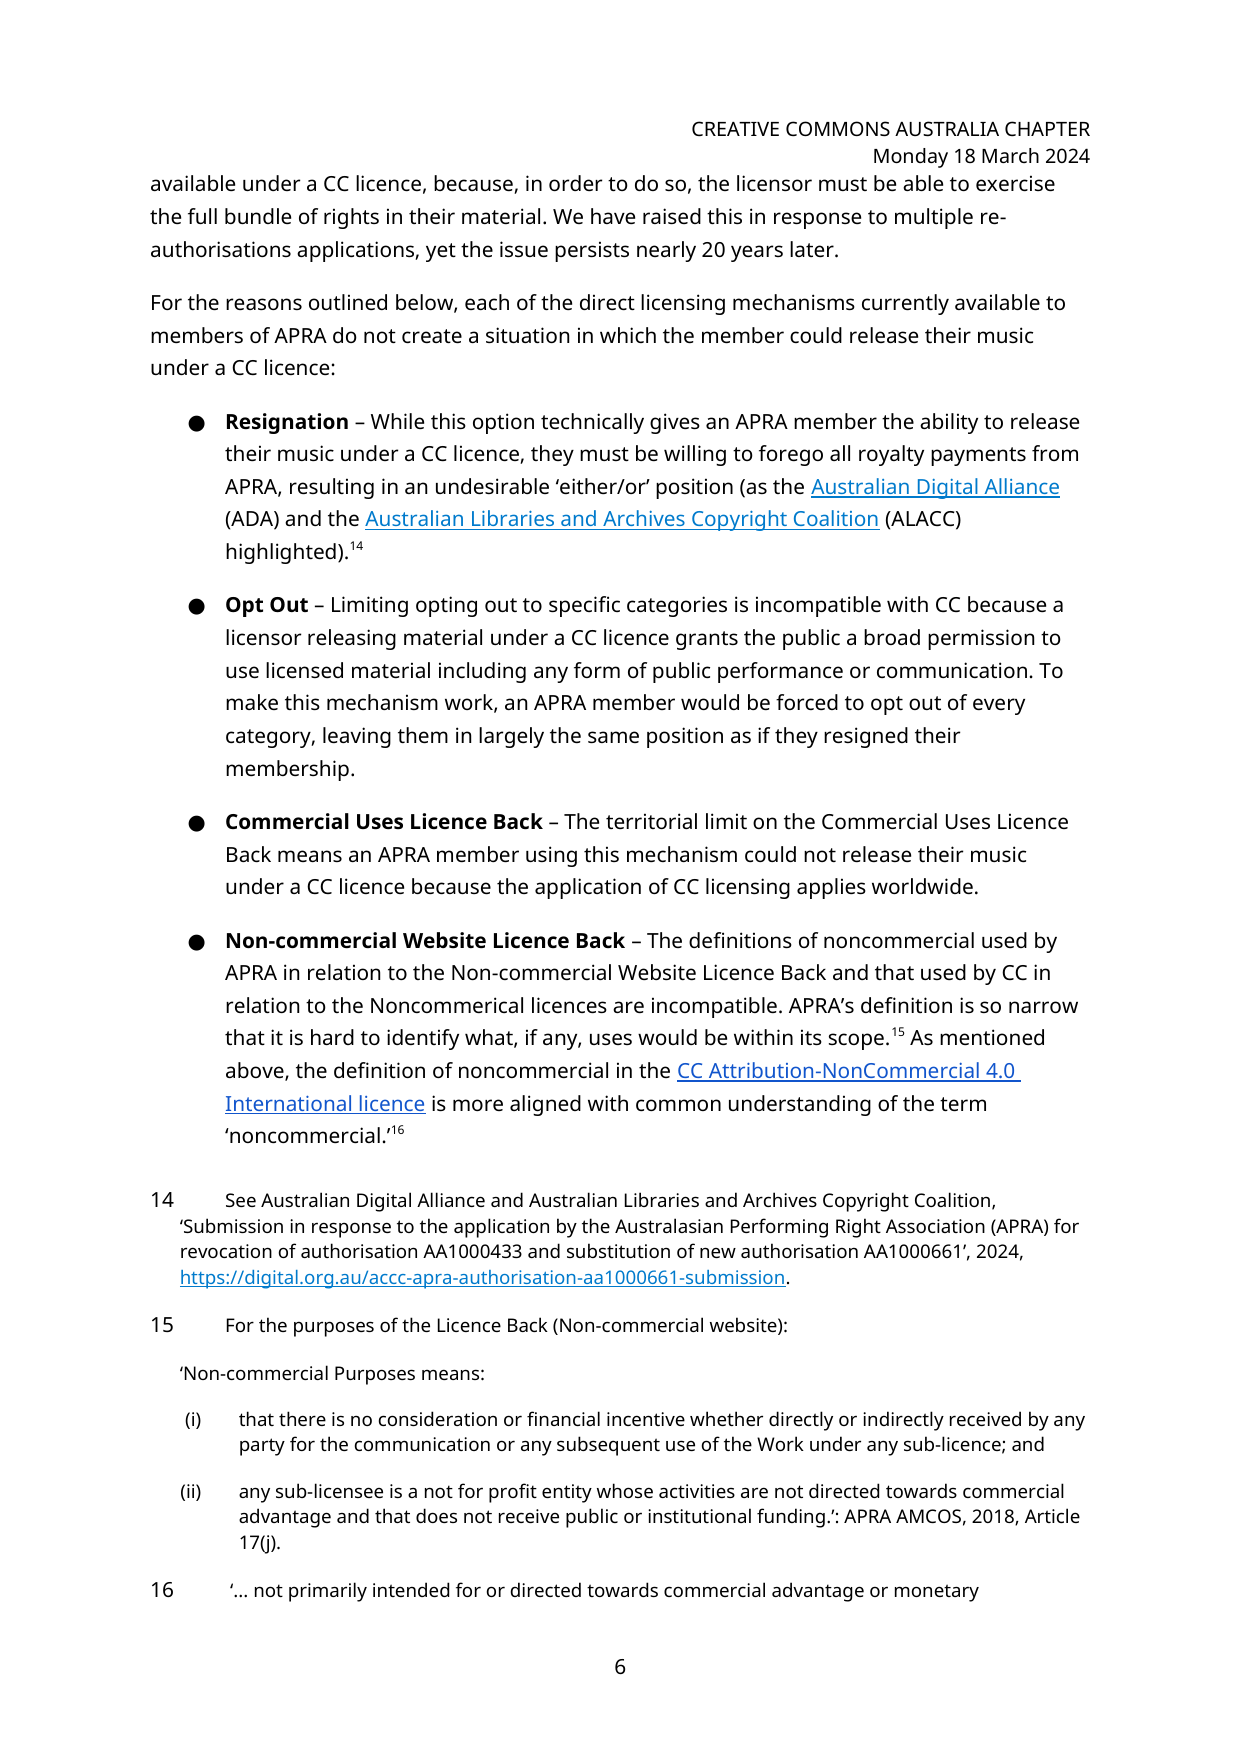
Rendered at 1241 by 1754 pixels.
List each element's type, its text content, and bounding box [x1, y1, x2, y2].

list any sub-licensee is a not for profit entity whose activities are not directed towards commercial advantage and that does not receive public or institutional funding.’: APRA AMCOS, 2018, Article 17(j). [201, 1478, 1090, 1555]
list ‘Non-commercial Purposes means: [179, 1360, 1090, 1385]
text For the reasons outlined below, each of the direct licensing mechanisms currently available to members of APRA do not create a situation in which the member could release their music under a CC licence: [150, 288, 1090, 382]
list that there is no consideration or financial incentive whether directly or indirectly received by any party for the communication or any subsequent use of the Work under any sub-licence; and [201, 1406, 1090, 1457]
list Commercial Uses Licence Back – The territorial limit on the Commercial Uses Licence Back means an APRA member using this mechanism could not release their music under a CC licence because the application of CC licensing applies worldwide. [187, 807, 1090, 901]
list Non-commercial Website Licence Back – The definitions of noncommercial used by APRA in relation to the Non-commercial Website Licence Back and that used by CC in relation to the Noncommerical licences are incompatible. APRA’s definition is so narrow that it is hard to identify what, if any, uses would be within its scope. As mentioned above, the definition of noncommercial in the CC Attribution-NonCommercial 4.0 International licence is more aligned with common understanding of the term ‘noncommercial.’ [187, 926, 1090, 1150]
text available under a CC licence, because, in order to do so, the licensor must be able to exercise the full bundle of rights in their material. We have raised this in response to multiple re-authorisations applications, yet the issue persists nearly 20 years later. [150, 169, 1090, 263]
list See Australian Digital Alliance and Australian Libraries and Archives Copyright Coalition, ‘Submission in response to the application by the Australasian Performing Right Association (APRA) for revocation of authorisation AA1000433 and substitution of new authorisation AA1000661’, 2024, https://digital.org.au/accc-apra-authorisation-aa1000661-submission. [150, 1185, 1090, 1290]
list For the purposes of the Licence Back (Non-commercial website): [150, 1311, 1090, 1339]
list Resignation – While this option technically gives an APRA member the ability to release their music under a CC licence, they must be willing to forego all royalty payments from APRA, resulting in an undesirable ‘either/or’ position (as the Australian Digital Alliance (ADA) and the Australian Libraries and Archives Copyright Coalition (ALACC) highlighted). [187, 407, 1090, 566]
list ‘... not primarily intended for or directed towards commercial advantage or monetary [150, 1576, 1090, 1604]
list Opt Out – Limiting opting out to specific categories is incompatible with CC because a licensor releasing material under a CC licence grants the public a broad permission to use licensed material including any form of public performance or communication. To make this mechanism work, an APRA member would be forced to opt out of every category, leaving them in largely the same position as if they resigned their membership. [187, 591, 1090, 782]
